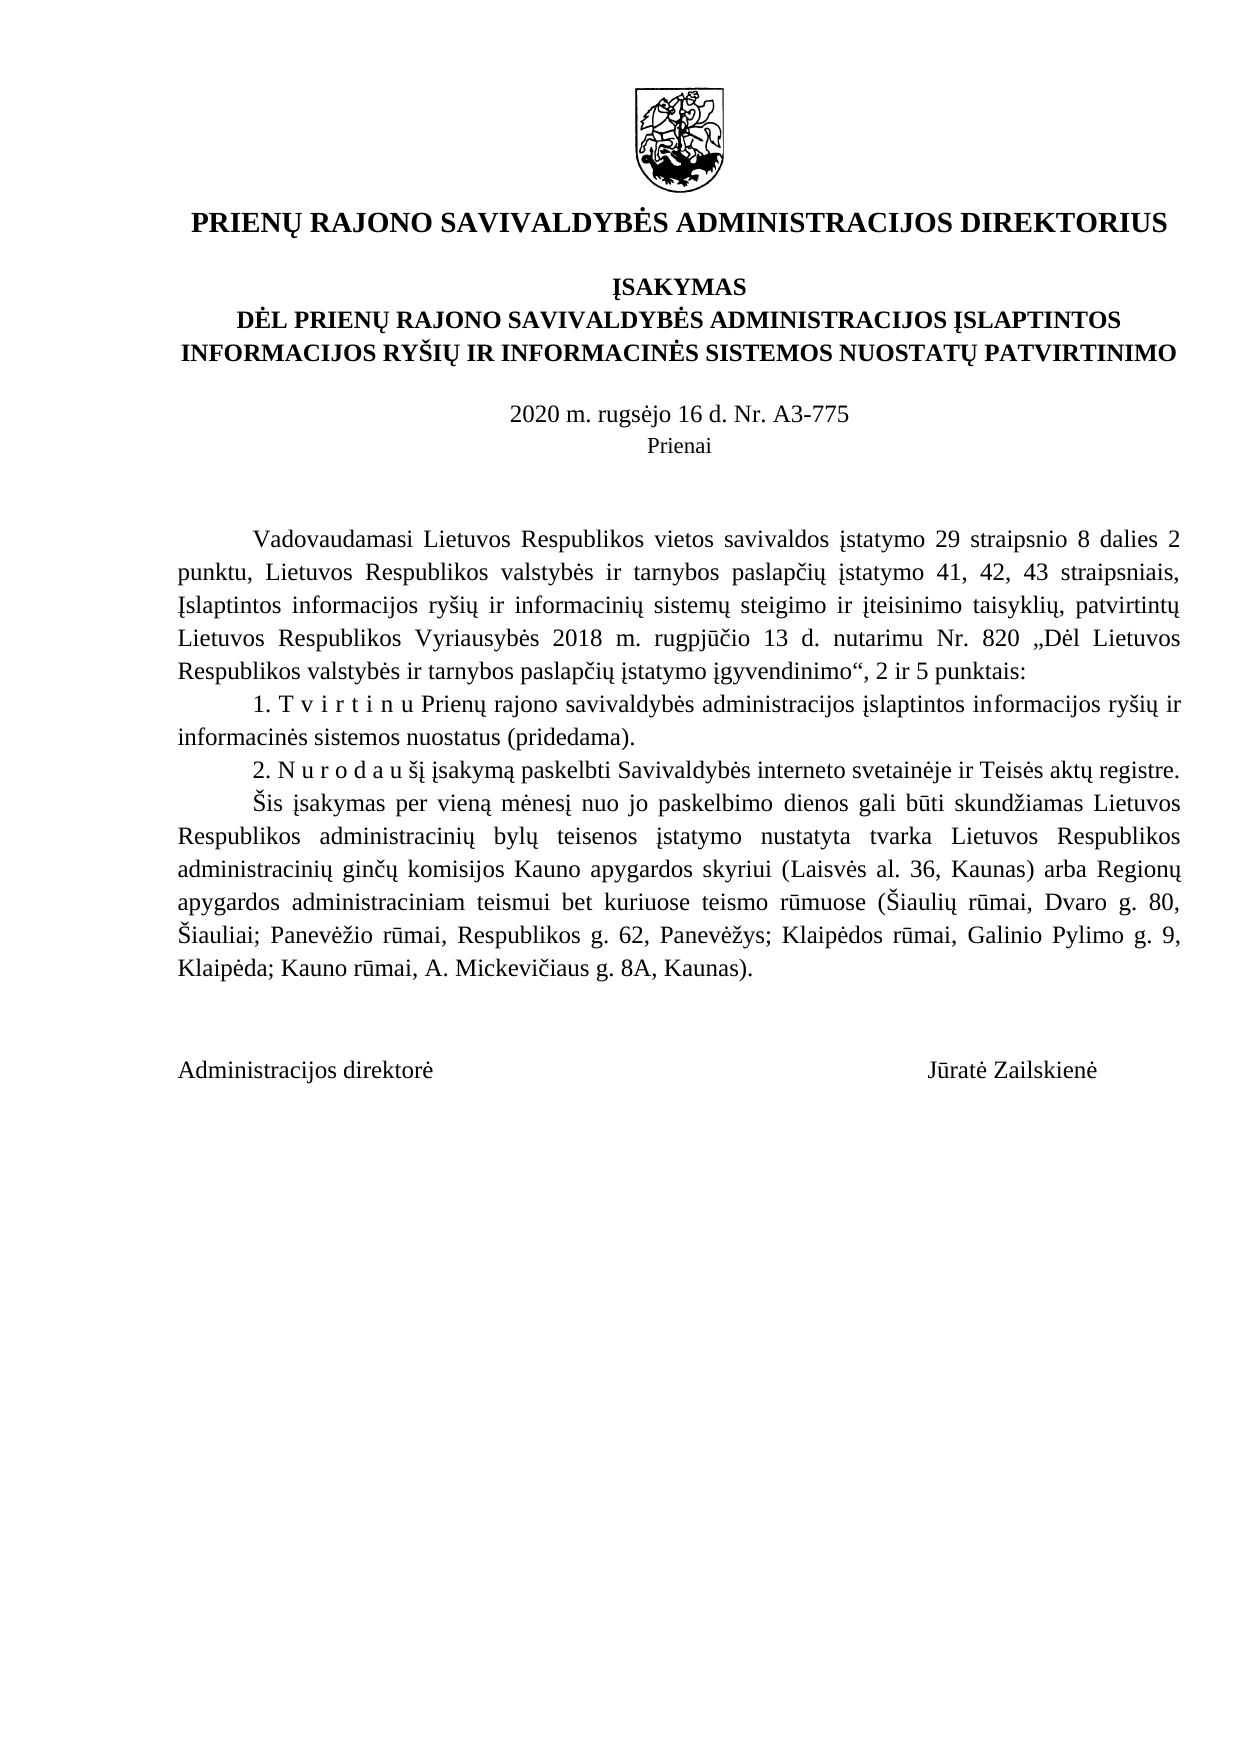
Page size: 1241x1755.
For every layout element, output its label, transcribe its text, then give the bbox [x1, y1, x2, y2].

text PRIENŲ RAJONO SAVIVALDYBĖS ADMINISTRACIJOS DIREKTORIUS [177, 205, 1181, 239]
text Prienai [177, 432, 1181, 458]
text 1. T v i r t i n u Prienų rajono savivaldybės administracijos įslaptintos informacijos ryšių ir informacinės sistemos nuostatus (pridedama). [177, 689, 1181, 751]
text Vadovaudamasi Lietuvos Respublikos vietos savivaldos įstatymo 29 straipsnio 8 dalies 2 punktu, Lietuvos Respublikos valstybės ir tarnybos paslapčių įstatymo 41, 42, 43 straipsniais, Įslaptintos informacijos ryšių ir informacinių sistemų steigimo ir įteisinimo taisyklių, patvirtintų Lietuvos Respublikos Vyriausybės 2018 m. rugpjūčio 13 d. nutarimu Nr. 820 „Dėl Lietuvos Respublikos valstybės ir tarnybos paslapčių įstatymo įgyvendinimo“, 2 ir 5 punktais: [177, 524, 1181, 685]
text ĮSAKYMAS [177, 272, 1181, 301]
text Šis įsakymas per vieną mėnesį nuo jo paskelbimo dienos gali būti skundžiamas Lietuvos Respublikos administracinių bylų teisenos įstatymo nustatyta tvarka Lietuvos Respublikos administracinių ginčų komisijos Kauno apygardos skyriui (Laisvės al. 36, Kaunas) arba Regionų apygardos administraciniam teismui bet kuriuose teismo rūmuose (Šiaulių rūmai, Dvaro g. 80, Šiauliai; Panevėžio rūmai, Respublikos g. 62, Panevėžys; Klaipėdos rūmai, Galinio Pylimo g. 9, Klaipėda; Kauno rūmai, A. Mickevičiaus g. 8A, Kaunas). [177, 788, 1181, 982]
text DĖL PRIENŲ RAJONO SAVIVALDYBĖS ADMINISTRACIJOS ĮSLAPTINTOS INFORMACIJOS RYŠIŲ IR INFORMACINĖS SISTEMOS NUOSTATŲ PATVIRTINIMO [177, 305, 1181, 367]
text 2. N u r o d a u šį įsakymą paskelbti Savivaldybės interneto svetainėje ir Teisės aktų registre. [177, 755, 1181, 784]
text 2020 m. rugsėjo 16 d. Nr. A3-775 [177, 399, 1181, 427]
text Administracijos direktorė Jūratė Zailskienė [177, 1055, 1181, 1084]
